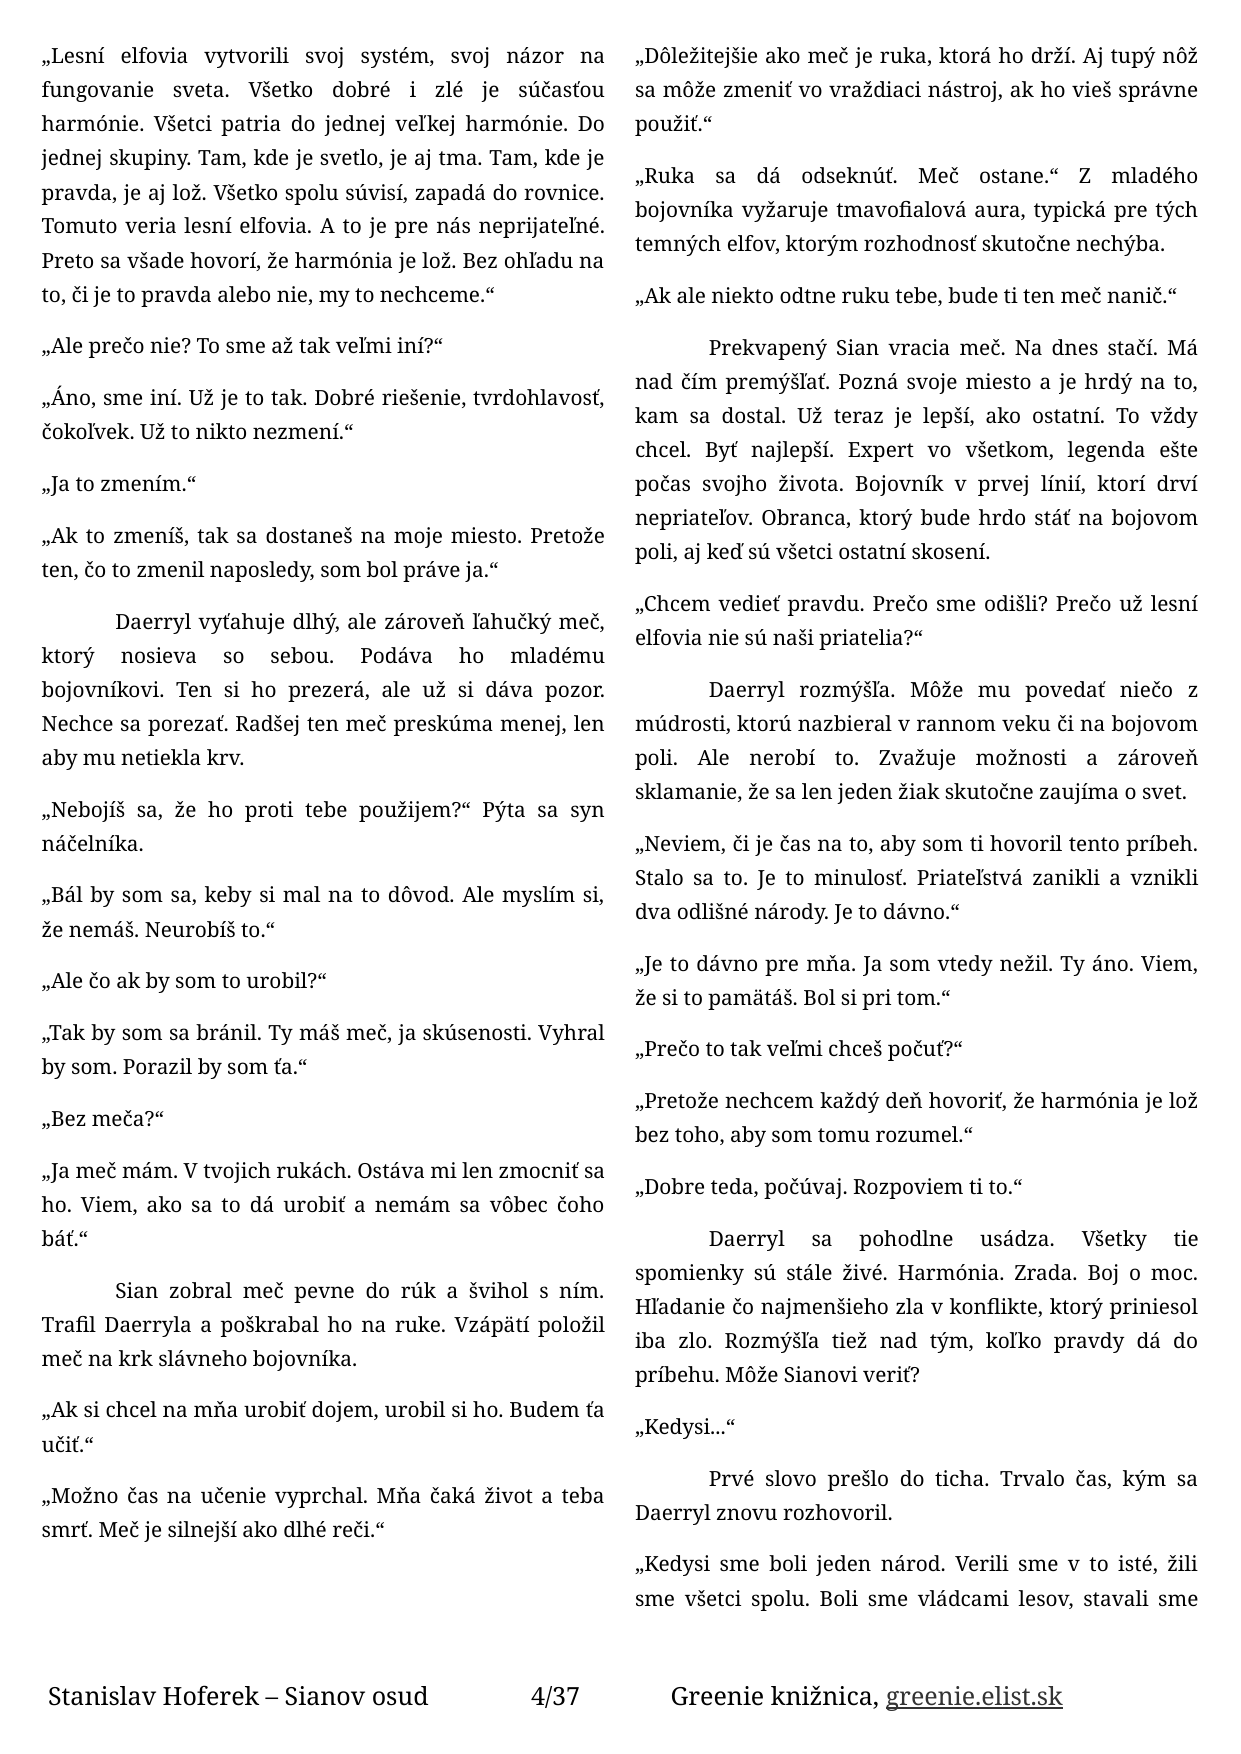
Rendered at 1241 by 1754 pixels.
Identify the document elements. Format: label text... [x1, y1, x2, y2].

text „Ja to zmením.“ [41, 469, 605, 498]
text Daerryl sa pohodlne usádza. Všetky tie spomienky sú stále živé. Harmónia. Zrada. Boj o moc. Hľadanie čo najmenšieho zla v konflikte, ktorý priniesol iba zlo. Rozmýšľa tiež nad tým, koľko pravdy dá do príbehu. Môže Sianovi veriť? [635, 1224, 1199, 1389]
text Daerryl rozmýšľa. Môže mu povedať niečo z múdrosti, ktorú nazbieral v rannom veku či na bojovom poli. Ale nerobí to. Zvažuje možnosti a zároveň sklamanie, že sa len jeden žiak skutočne zaujíma o svet. [635, 675, 1199, 806]
text „Ja meč mám. V tvojich rukách. Ostáva mi len zmocniť sa ho. Viem, ako sa to dá urobiť a nemám sa vôbec čoho báť.“ [41, 1156, 605, 1252]
text „Tak by som sa bránil. Ty máš meč, ja skúsenosti. Vyhral by som. Porazil by som ťa.“ [41, 1018, 605, 1081]
text „Ak to zmeníš, tak sa dostaneš na moje miesto. Pretože ten, čo to zmenil naposledy, som bol práve ja.“ [41, 521, 605, 583]
text Prekvapený Sian vracia meč. Na dnes stačí. Má nad čím premýšľať. Pozná svoje miesto a je hrdý na to, kam sa dostal. Už teraz je lepší, ako ostatní. To vždy chcel. Byť najlepší. Expert vo všetkom, legenda ešte počas svojho života. Bojovník v prvej línií, ktorí drví nepriateľov. Obranca, ktorý bude hrdo stáť na bojovom poli, aj keď sú všetci ostatní skosení. [635, 333, 1199, 566]
text „Kedysi...“ [635, 1412, 1199, 1440]
text „Lesní elfovia vytvorili svoj systém, svoj názor na fungovanie sveta. Všetko dobré i zlé je súčasťou harmónie. Všetci patria do jednej veľkej harmónie. Do jednej skupiny. Tam, kde je svetlo, je aj tma. Tam, kde je pravda, je aj lož. Všetko spolu súvisí, zapadá do rovnice. Tomuto veria lesní elfovia. A to je pre nás neprijateľné. Preto sa všade hovorí, že harmónia je lož. Bez ohľadu na to, či je to pravda alebo nie, my to nechceme.“ [41, 41, 605, 308]
text „Možno čas na učenie vyprchal. Mňa čaká život a teba smrť. Meč je silnejší ako dlhé reči.“ [41, 1481, 605, 1544]
text „Chcem vedieť pravdu. Prečo sme odišli? Prečo už lesní elfovia nie sú naši priatelia?“ [635, 589, 1199, 652]
text Prvé slovo prešlo do ticha. Trvalo čas, kým sa Daerryl znovu rozhovoril. [635, 1464, 1199, 1526]
text „Dôležitejšie ako meč je ruka, ktorá ho drží. Aj tupý nôž sa môže zmeniť vo vraždiaci nástroj, ak ho vieš správne použiť.“ [635, 41, 1199, 138]
text „Pretože nechcem každý deň hovoriť, že harmónia je lož bez toho, aby som tomu rozumel.“ [635, 1086, 1199, 1149]
text Daerryl vyťahuje dlhý, ale zároveň ľahučký meč, ktorý nosieva so sebou. Podáva ho mladému bojovníkovi. Ten si ho prezerá, ale už si dáva pozor. Nechce sa porezať. Radšej ten meč preskúma menej, len aby mu netiekla krv. [41, 607, 605, 771]
text „Bez meča?“ [41, 1104, 605, 1132]
text „Ruka sa dá odseknúť. Meč ostane.“ Z mladého bojovníka vyžaruje tmavofialová aura, typická pre tých temných elfov, ktorým rozhodnosť skutočne nechýba. [635, 161, 1199, 258]
text „Áno, sme iní. Už je to tak. Dobré riešenie, tvrdohlavosť, čokoľvek. Už to nikto nezmení.“ [41, 383, 605, 446]
text „Ak ale niekto odtne ruku tebe, bude ti ten meč nanič.“ [635, 281, 1199, 309]
text „Je to dávno pre mňa. Ja som vtedy nežil. Ty áno. Viem, že si to pamätáš. Bol si pri tom.“ [635, 949, 1199, 1011]
text „Bál by som sa, keby si mal na to dôvod. Ale myslím si, že nemáš. Neurobíš to.“ [41, 881, 605, 943]
text Sian zobral meč pevne do rúk a švihol s ním. Trafil Daerryla a poškrabal ho na ruke. Vzápätí položil meč na krk slávneho bojovníka. [41, 1276, 605, 1372]
text „Nebojíš sa, že ho proti tebe použijem?“ Pýta sa syn náčelníka. [41, 795, 605, 857]
text „Ak si chcel na mňa urobiť dojem, urobil si ho. Budem ťa učiť.“ [41, 1396, 605, 1458]
text „Kedysi sme boli jeden národ. Verili sme v to isté, žili sme všetci spolu. Boli sme vládcami lesov, stavali sme [635, 1549, 1199, 1612]
text „Prečo to tak veľmi chceš počuť?“ [635, 1034, 1199, 1063]
text „Ale prečo nie? To sme až tak veľmi iní?“ [41, 332, 605, 360]
text „Neviem, či je čas na to, aby som ti hovoril tento príbeh. Stalo sa to. Je to minulosť. Priateľstvá zanikli a vznikli dva odlišné národy. Je to dávno.“ [635, 829, 1199, 925]
text „Ale čo ak by som to urobil?“ [41, 966, 605, 995]
text „Dobre teda, počúvaj. Rozpoviem ti to.“ [635, 1172, 1199, 1201]
